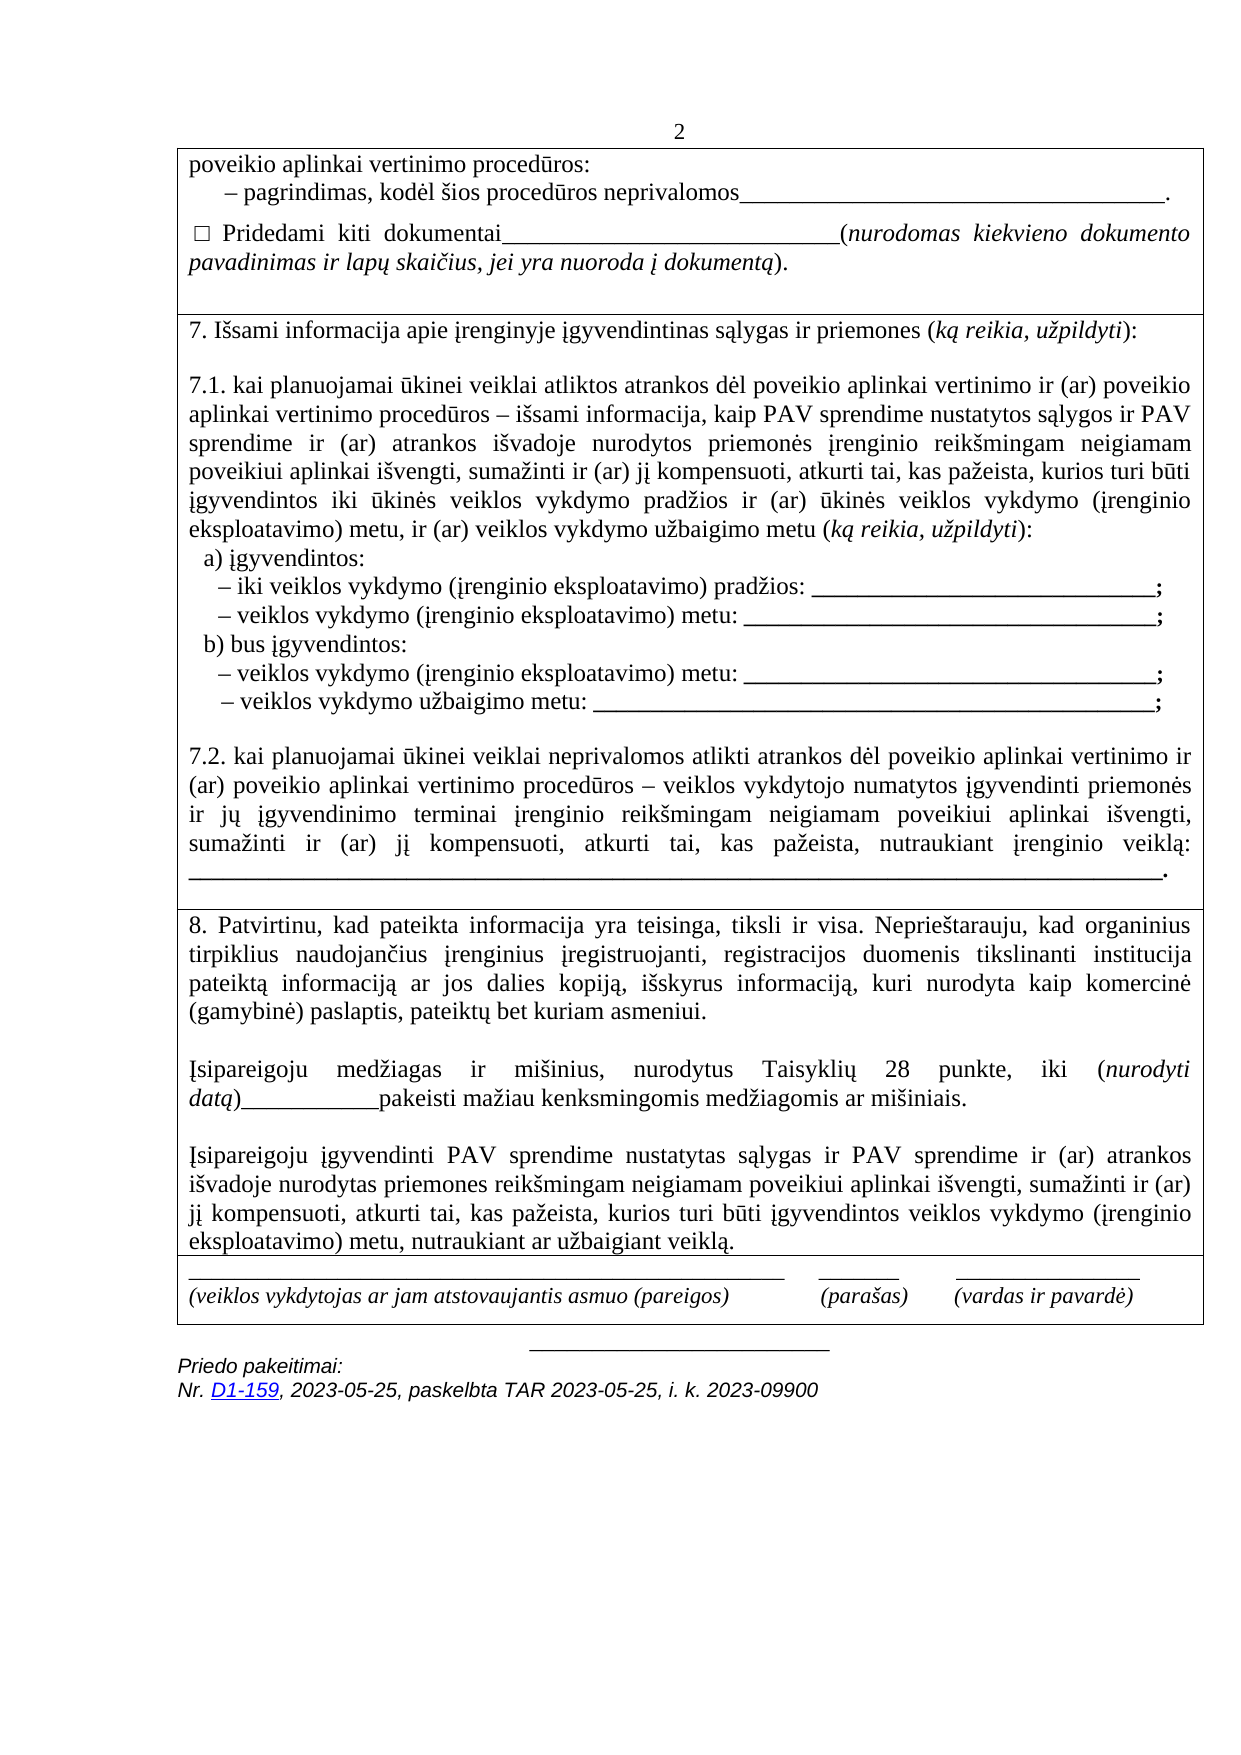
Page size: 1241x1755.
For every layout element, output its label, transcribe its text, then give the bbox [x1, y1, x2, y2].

text Priedo pakeitimai: [177, 1354, 1181, 1378]
table_cell 8. Patvirtinu, kad pateikta informacija yra teisinga, tiksli ir visa. Neprieštarauju, kad organinius tirpiklius naudojančius įrenginius įregistruojanti, registracijos duomenis tikslinanti institucija pateiktą informaciją ar jos dalies kopiją, išskyrus informaciją, kuri nurodyta kaip komercinė (gamybinė) paslaptis, pateiktų bet kuriam asmeniui. Įsipareigoju medžiagas ir mišinius, nurodytus Taisyklių 28 punkte, iki (nurodyti datą)___________pakeisti mažiau kenksmingomis medžiagomis ar mišiniais. Įsipareigoju įgyvendinti PAV sprendime nustatytas sąlygas ir PAV sprendime ir (ar) atrankos išvadoje nurodytas priemones reikšmingam neigiamam poveikiui aplinkai išvengti, sumažinti ir (ar) jį kompensuoti, atkurti tai, kas pažeista, kurios turi būti įgyvendintos veiklos vykdymo (įrenginio eksploatavimo) metu, nutraukiant ar užbaigiant veiklą. [178, 910, 1203, 1255]
table_cell ____________________________________________________ _______ ________________ (veiklos vykdytojas ar jam atstovaujantis asmuo (pareigos) (parašas) (vardas ir pavardė) [178, 1256, 1203, 1324]
table_cell poveikio aplinkai vertinimo procedūros: – pagrindimas, kodėl šios procedūros neprivalomos__________________________________. □ Pridedami kiti dokumentai___________________________(nurodomas kiekvieno dokumento pavadinimas ir lapų skaičius, jei yra nuoroda į dokumentą). [178, 149, 1203, 314]
table_cell 7. Išsami informacija apie įrenginyje įgyvendintinas sąlygas ir priemones (ką reikia, užpildyti): 7.1. kai planuojamai ūkinei veiklai atliktos atrankos dėl poveikio aplinkai vertinimo ir (ar) poveikio aplinkai vertinimo procedūros – išsami informacija, kaip PAV sprendime nustatytos sąlygos ir PAV sprendime ir (ar) atrankos išvadoje nurodytos priemonės įrenginio reikšmingam neigiamam poveikiui aplinkai išvengti, sumažinti ir (ar) jį kompensuoti, atkurti tai, kas pažeista, kurios turi būti įgyvendintos iki ūkinės veiklos vykdymo pradžios ir (ar) ūkinės veiklos vykdymo (įrenginio eksploatavimo) metu, ir (ar) veiklos vykdymo užbaigimo metu (ką reikia, užpildyti): a) įgyvendintos: – iki veiklos vykdymo (įrenginio eksploatavimo) pradžios: ______________________________; – veiklos vykdymo (įrenginio eksploatavimo) metu: ____________________________________; b) bus įgyvendintos: – veiklos vykdymo (įrenginio eksploatavimo) metu: ____________________________________; – veiklos vykdymo užbaigimo metu: _________________________________________________; 7.2. kai planuojamai ūkinei veiklai neprivalomos atlikti atrankos dėl poveikio aplinkai vertinimo ir (ar) poveikio aplinkai vertinimo procedūros – veiklos vykdytojo numatytos įgyvendinti priemonės ir jų įgyvendinimo terminai įrenginio reikšmingam neigiamam poveikiui aplinkai išvengti, sumažinti ir (ar) jį kompensuoti, atkurti tai, kas pažeista, nutraukiant įrenginio veiklą: _____________________________________________________________________________________. [178, 315, 1203, 909]
text Nr. D1-159, 2023-05-25, paskelbta TAR 2023-05-25, i. k. 2023-09900 [177, 1378, 1181, 1402]
text ________________________ [177, 1325, 1181, 1354]
